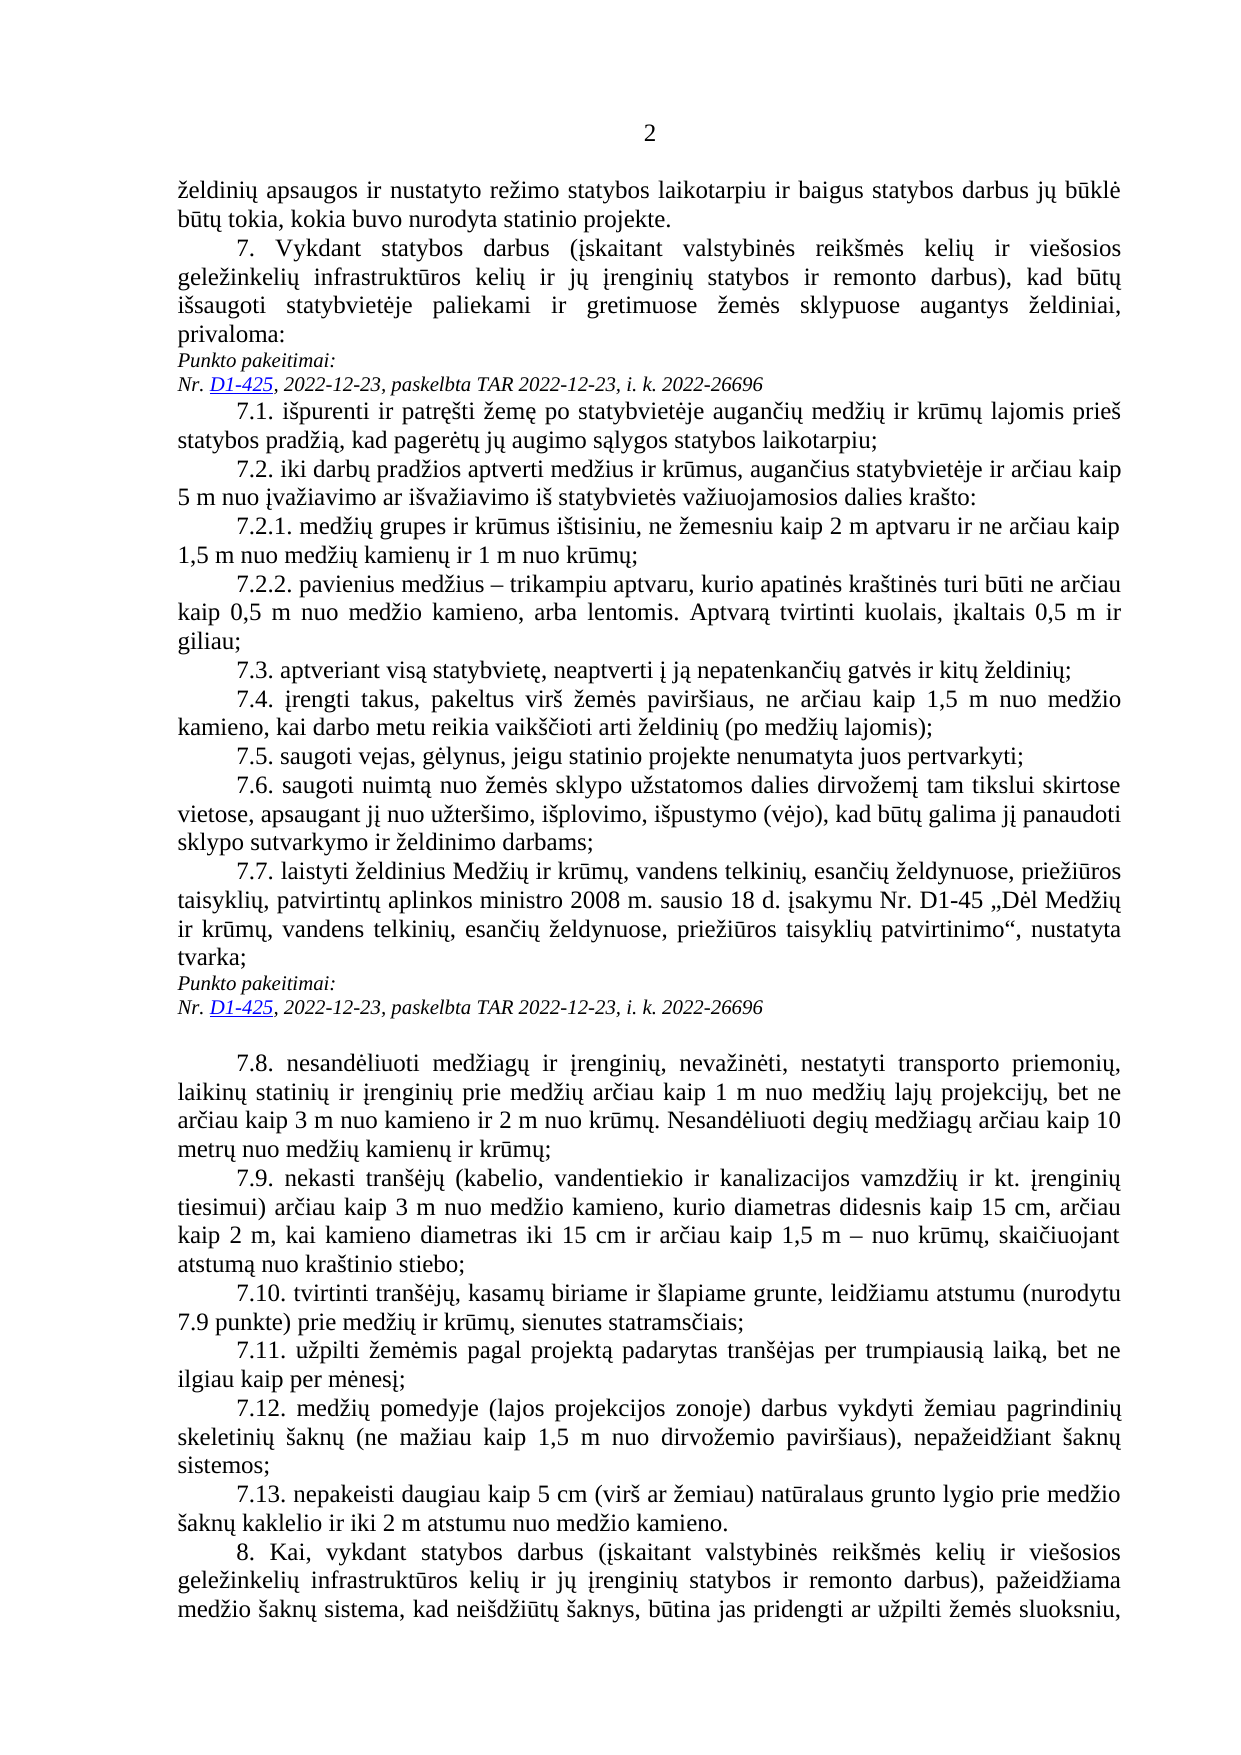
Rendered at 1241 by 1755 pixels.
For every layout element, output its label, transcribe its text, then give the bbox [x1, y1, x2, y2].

text 8. Kai, vykdant statybos darbus (įskaitant valstybinės reikšmės kelių ir viešosios geležinkelių infrastruktūros kelių ir jų įrenginių statybos ir remonto darbus), pažeidžiama medžio šaknų sistema, kad neišdžiūtų šaknys, būtina jas pridengti ar užpilti žemės sluoksniu, [177, 1537, 1122, 1623]
text 7.12. medžių pomedyje (lajos projekcijos zonoje) darbus vykdyti žemiau pagrindinių skeletinių šaknų (ne mažiau kaip 1,5 m nuo dirvožemio paviršiaus), nepažeidžiant šaknų sistemos; [177, 1393, 1122, 1479]
text 7.3. aptveriant visą statybvietę, neaptverti į ją nepatenkančių gatvės ir kitų želdinių; [177, 655, 1122, 684]
text 7.2.1. medžių grupes ir krūmus ištisiniu, ne žemesniu kaip 2 m aptvaru ir ne arčiau kaip 1,5 m nuo medžių kamienų ir 1 m nuo krūmų; [177, 511, 1122, 569]
text Nr. D1-425, 2022-12-23, paskelbta TAR 2022-12-23, i. k. 2022-26696 [177, 995, 1122, 1019]
text 7.2.2. pavienius medžius – trikampiu aptvaru, kurio apatinės kraštinės turi būti ne arčiau kaip 0,5 m nuo medžio kamieno, arba lentomis. Aptvarą tvirtinti kuolais, įkaltais 0,5 m ir giliau; [177, 569, 1122, 655]
text 7.1. išpurenti ir patręšti žemę po statybvietėje augančių medžių ir krūmų lajomis prieš statybos pradžią, kad pagerėtų jų augimo sąlygos statybos laikotarpiu; [177, 396, 1122, 454]
text 7.10. tvirtinti tranšėjų, kasamų biriame ir šlapiame grunte, leidžiamu atstumu (nurodytu 7.9 punkte) prie medžių ir krūmų, sienutes statramsčiais; [177, 1278, 1122, 1336]
text 7.5. saugoti vejas, gėlynus, jeigu statinio projekte nenumatyta juos pertvarkyti; [177, 741, 1122, 770]
text 7.4. įrengti takus, pakeltus virš žemės paviršiaus, ne arčiau kaip 1,5 m nuo medžio kamieno, kai darbo metu reikia vaikščioti arti želdinių (po medžių lajomis); [177, 684, 1122, 741]
text 7.2. iki darbų pradžios aptverti medžius ir krūmus, augančius statybvietėje ir arčiau kaip 5 m nuo įvažiavimo ar išvažiavimo iš statybvietės važiuojamosios dalies krašto: [177, 454, 1122, 511]
text 7.7. laistyti želdinius Medžių ir krūmų, vandens telkinių, esančių želdynuose, priežiūros taisyklių, patvirtintų aplinkos ministro 2008 m. sausio 18 d. įsakymu Nr. D1-45 „Dėl Medžių ir krūmų, vandens telkinių, esančių želdynuose, priežiūros taisyklių patvirtinimo“, nustatyta tvarka; [177, 856, 1122, 971]
text Punkto pakeitimai: [177, 348, 1122, 372]
text Nr. D1-425, 2022-12-23, paskelbta TAR 2022-12-23, i. k. 2022-26696 [177, 372, 1122, 396]
text 7.6. saugoti nuimtą nuo žemės sklypo užstatomos dalies dirvožemį tam tikslui skirtose vietose, apsaugant jį nuo užteršimo, išplovimo, išpustymo (vėjo), kad būtų galima jį panaudoti sklypo sutvarkymo ir želdinimo darbams; [177, 770, 1122, 856]
text Punkto pakeitimai: [177, 971, 1122, 995]
text 7.8. nesandėliuoti medžiagų ir įrenginių, nevažinėti, nestatyti transporto priemonių, laikinų statinių ir įrenginių prie medžių arčiau kaip 1 m nuo medžių lajų projekcijų, bet ne arčiau kaip 3 m nuo kamieno ir 2 m nuo krūmų. Nesandėliuoti degių medžiagų arčiau kaip 10 metrų nuo medžių kamienų ir krūmų; [177, 1048, 1122, 1163]
text 7.11. užpilti žemėmis pagal projektą padarytas tranšėjas per trumpiausią laiką, bet ne ilgiau kaip per mėnesį; [177, 1336, 1122, 1393]
text 7. Vykdant statybos darbus (įskaitant valstybinės reikšmės kelių ir viešosios geležinkelių infrastruktūros kelių ir jų įrenginių statybos ir remonto darbus), kad būtų išsaugoti statybvietėje paliekami ir gretimuose žemės sklypuose augantys želdiniai, privaloma: [177, 233, 1122, 348]
text želdinių apsaugos ir nustatyto režimo statybos laikotarpiu ir baigus statybos darbus jų būklė būtų tokia, kokia buvo nurodyta statinio projekte. [177, 176, 1122, 233]
text 7.13. nepakeisti daugiau kaip 5 cm (virš ar žemiau) natūralaus grunto lygio prie medžio šaknų kaklelio ir iki 2 m atstumu nuo medžio kamieno. [177, 1479, 1122, 1537]
text 7.9. nekasti tranšėjų (kabelio, vandentiekio ir kanalizacijos vamzdžių ir kt. įrenginių tiesimui) arčiau kaip 3 m nuo medžio kamieno, kurio diametras didesnis kaip 15 cm, arčiau kaip 2 m, kai kamieno diametras iki 15 cm ir arčiau kaip 1,5 m – nuo krūmų, skaičiuojant atstumą nuo kraštinio stiebo; [177, 1163, 1122, 1278]
